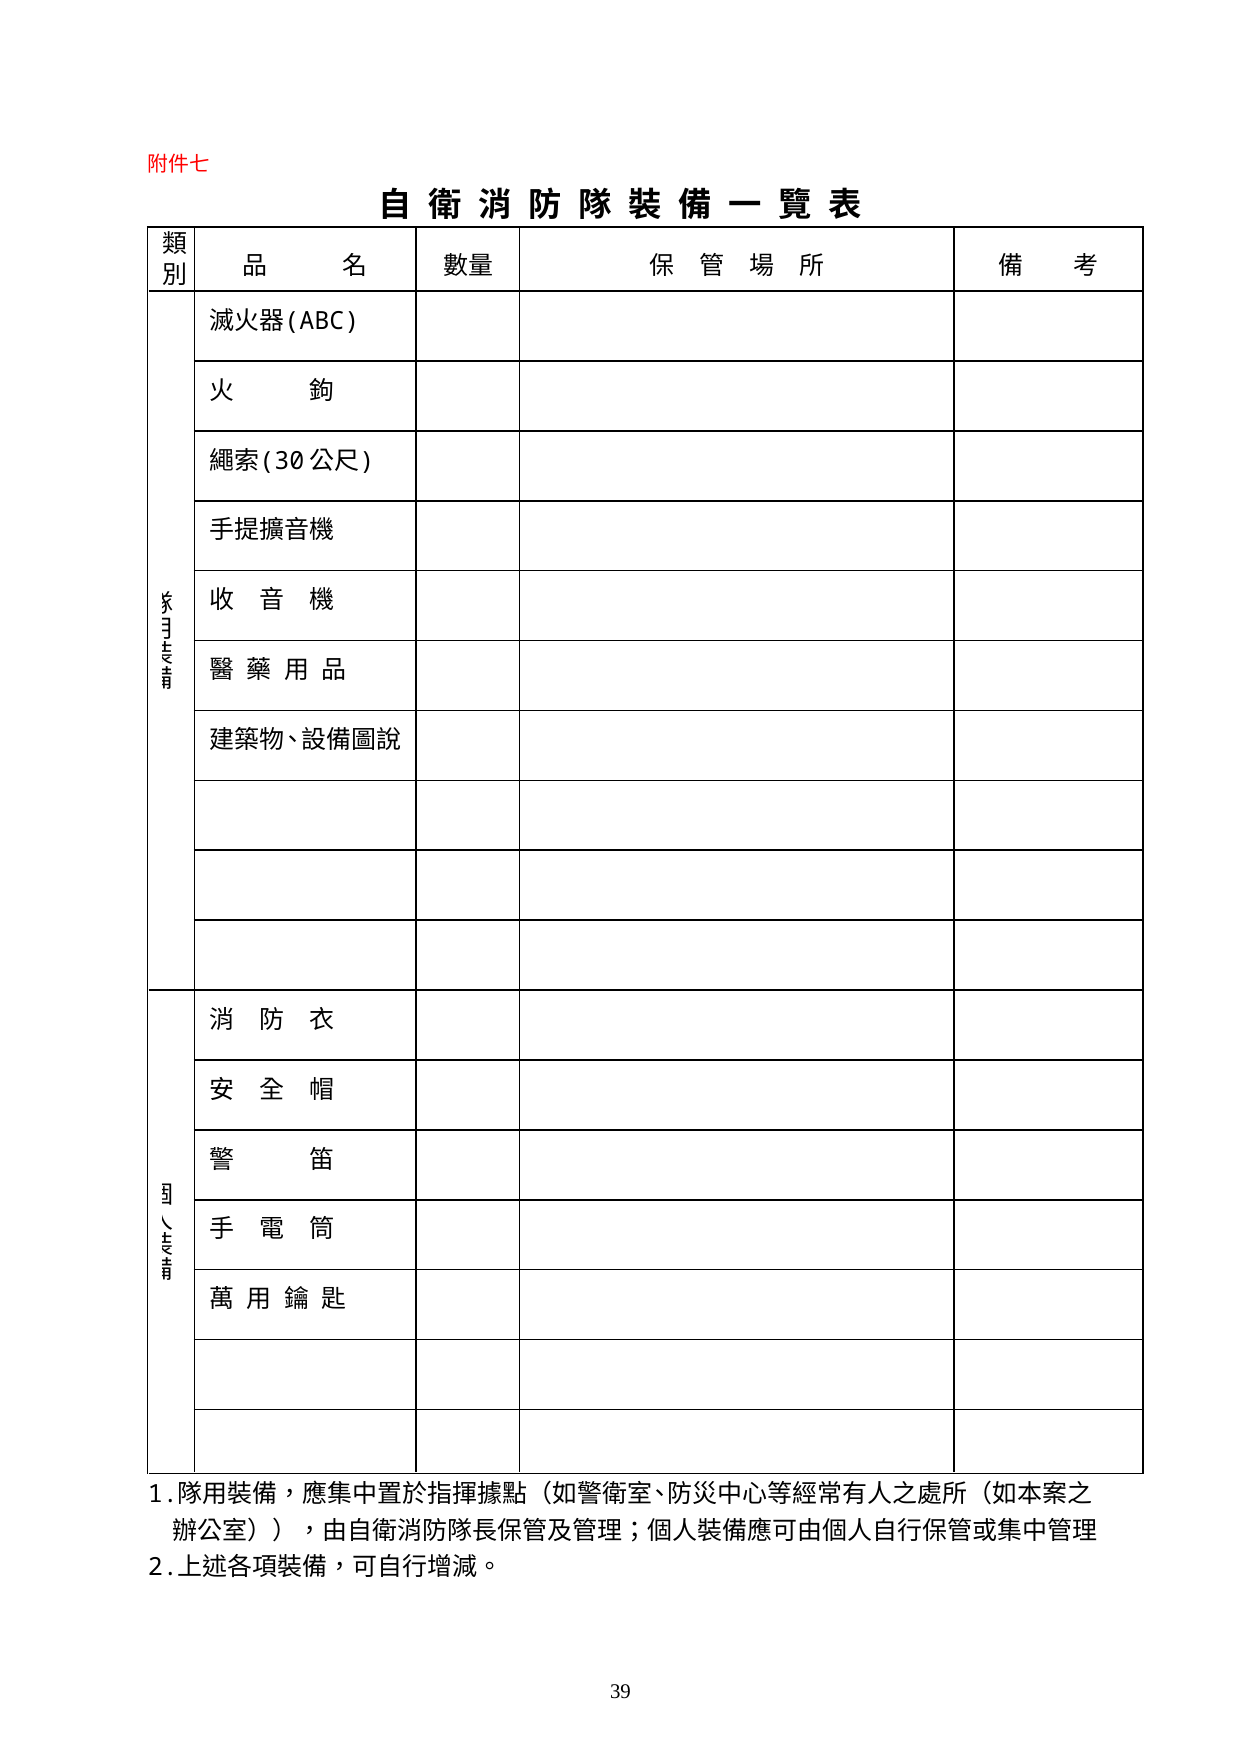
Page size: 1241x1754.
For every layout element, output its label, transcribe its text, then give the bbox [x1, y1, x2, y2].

table_cell [955, 1410, 1142, 1472]
table_cell 火 鉤 [195, 362, 415, 430]
table_cell [195, 921, 415, 989]
table_cell [955, 851, 1142, 919]
table_cell 警 笛 [195, 1131, 415, 1199]
table_cell [417, 1201, 519, 1269]
table_cell [955, 781, 1142, 849]
text 2.上述各項裝備，可自行增減。 [148, 1546, 1092, 1583]
table_cell 萬 用 鑰 匙 [195, 1270, 415, 1339]
table_cell [520, 1201, 953, 1269]
table_cell [417, 641, 519, 709]
table_cell [955, 1201, 1142, 1269]
table_cell [955, 571, 1142, 640]
table_cell 建築物、設備圖說 [195, 711, 415, 779]
table_cell [417, 1270, 519, 1339]
table_cell [417, 1061, 519, 1129]
table_cell [955, 1061, 1142, 1129]
table_cell [417, 991, 519, 1059]
table_cell [417, 1410, 519, 1472]
table_cell [520, 571, 953, 640]
table_cell 隊用裝備 [148, 291, 194, 989]
table_header 品 名 [195, 228, 415, 290]
table_cell [520, 921, 953, 989]
table_cell 醫 藥 用 品 [195, 641, 415, 709]
text 附件七 [148, 148, 1092, 178]
table_cell 安 全 帽 [195, 1061, 415, 1129]
table_cell [417, 502, 519, 570]
table_cell [520, 432, 953, 500]
table_cell [955, 362, 1142, 430]
table_cell [955, 641, 1142, 709]
table_cell [417, 921, 519, 989]
table_header 數量 [417, 228, 519, 290]
text 自 衛 消 防 隊 裝 備 一 覽 表 [148, 178, 1092, 226]
table_cell [520, 502, 953, 570]
table_cell 消 防 衣 [195, 991, 415, 1059]
table_cell [520, 851, 953, 919]
text 1.隊用裝備，應集中置於指揮據點（如警衛室、防災中心等經常有人之處所（如本案之辦公室）），由自衛消防隊長保管及管理；個人裝備應可由個人自行保管或集中管理。 [148, 1474, 1092, 1546]
table_cell [520, 781, 953, 849]
table_cell [955, 991, 1142, 1059]
table_cell [195, 851, 415, 919]
table_cell [417, 571, 519, 640]
table_cell [417, 1131, 519, 1199]
table_cell [417, 851, 519, 919]
table_cell [520, 1340, 953, 1408]
table_cell 個人裝備 [148, 990, 194, 1472]
table_cell [520, 641, 953, 709]
table_cell [955, 711, 1142, 779]
table_cell 繩索(30公尺) [195, 432, 415, 500]
table_cell [195, 781, 415, 849]
table_cell [520, 1061, 953, 1129]
table_cell 收 音 機 [195, 571, 415, 640]
table_cell [417, 292, 519, 360]
table_cell [417, 432, 519, 500]
table_cell [520, 991, 953, 1059]
table_cell [520, 1410, 953, 1472]
table_cell [955, 1270, 1142, 1339]
table_cell [417, 362, 519, 430]
table_cell [520, 292, 953, 360]
table_cell [520, 362, 953, 430]
table_header 保 管 場 所 [520, 228, 953, 290]
table_cell [955, 502, 1142, 570]
table_cell [520, 1270, 953, 1339]
table_cell [955, 921, 1142, 989]
table_cell 手 電 筒 [195, 1201, 415, 1269]
table_cell 滅火器(ABC) [195, 292, 415, 360]
table_cell [955, 1340, 1142, 1408]
table_cell [417, 781, 519, 849]
table_cell [195, 1410, 415, 1472]
table_header 備 考 [955, 228, 1142, 290]
table_cell [955, 432, 1142, 500]
table_cell [195, 1340, 415, 1408]
table_cell [955, 292, 1142, 360]
table_cell [955, 1131, 1142, 1199]
table_cell [417, 711, 519, 779]
table_cell [520, 1131, 953, 1199]
table_cell [520, 711, 953, 779]
table_cell [417, 1340, 519, 1408]
table_cell 手提擴音機 [195, 502, 415, 570]
table_header 類別 [148, 228, 194, 290]
